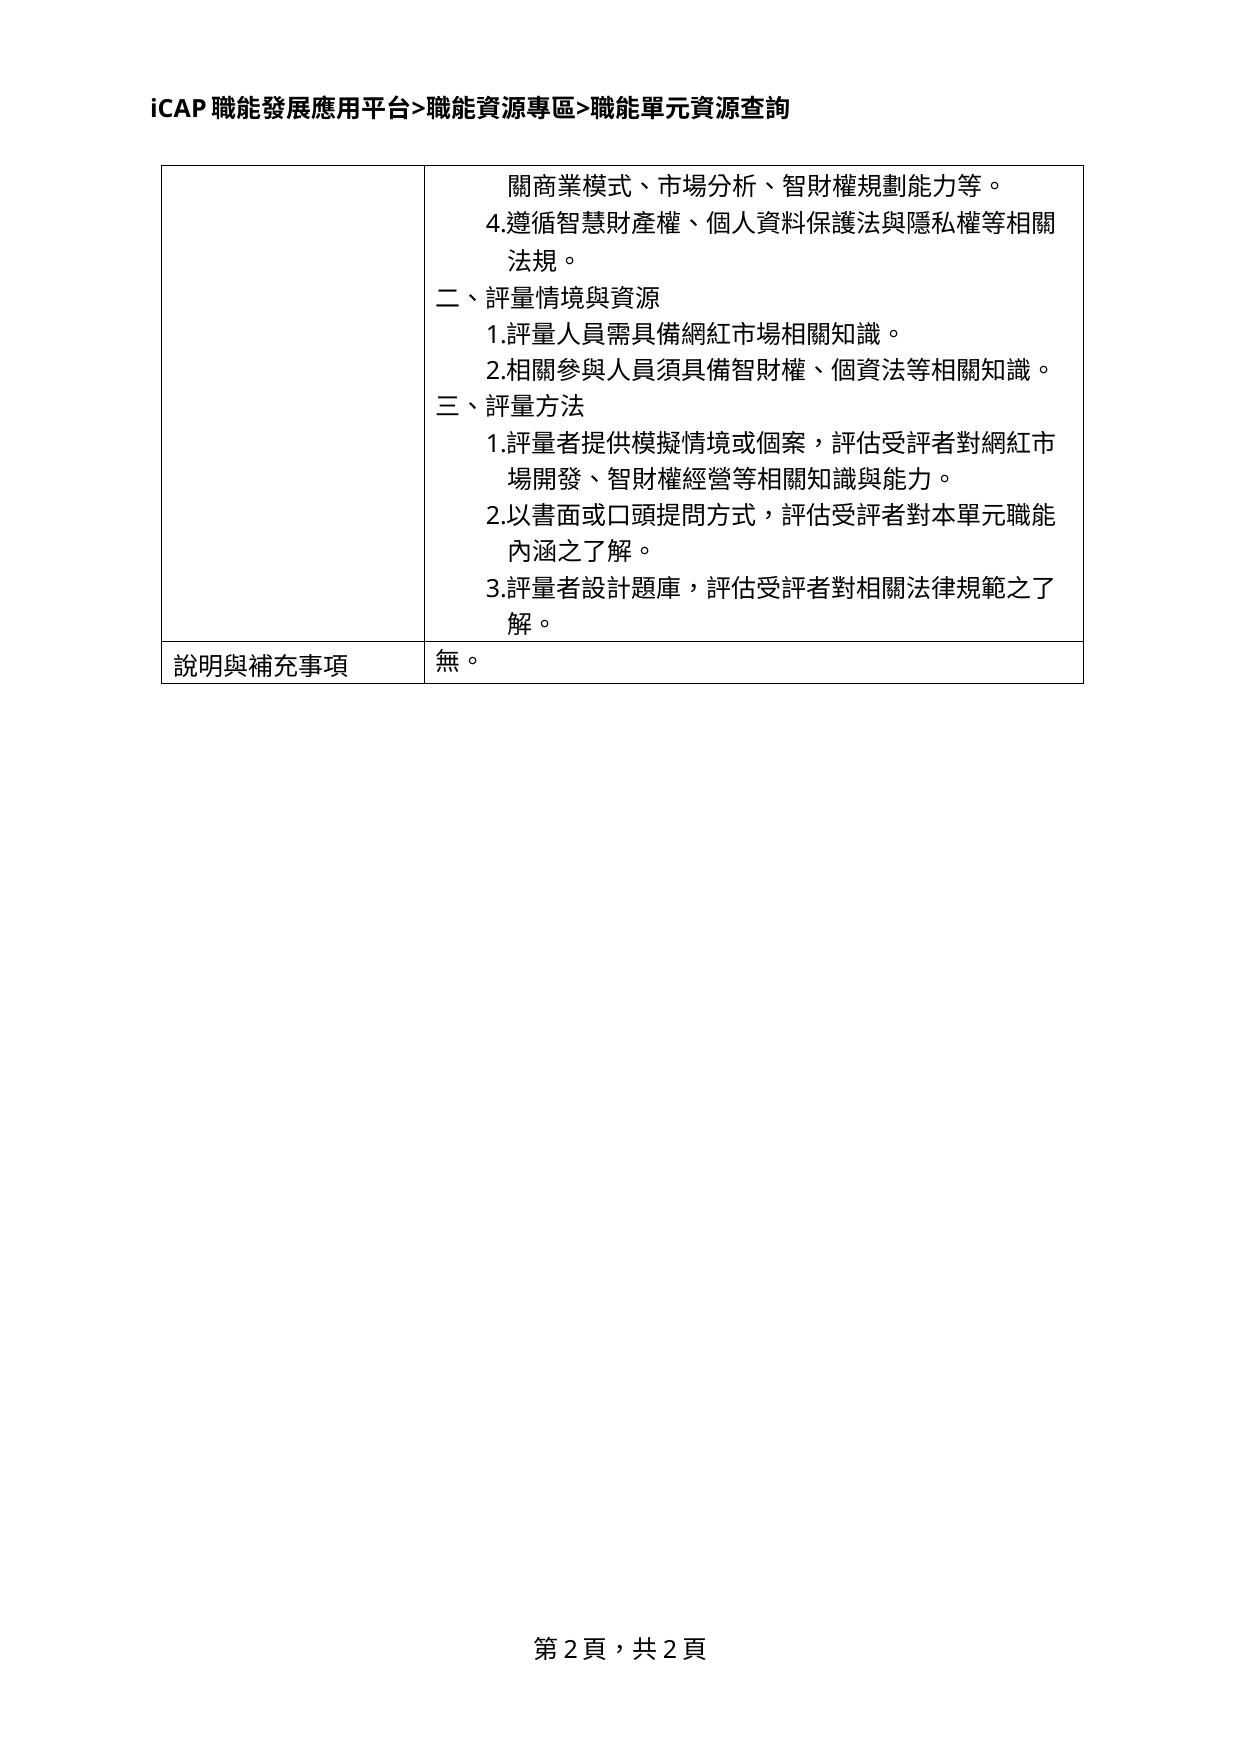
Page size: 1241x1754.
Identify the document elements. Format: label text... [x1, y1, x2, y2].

table_cell 說明與補充事項 [162, 642, 424, 683]
table_cell 關商業模式、市場分析、智財權規劃能力等。 4.遵循智慧財產權、個人資料保護法與隱私權等相關法規。 二、評量情境與資源 1.評量人員需具備網紅市場相關知識。 2.相關參與人員須具備智財權、個資法等相關知識。 三、評量方法 1.評量者提供模擬情境或個案，評估受評者對網紅市場開發、智財權經營等相關知識與能力。 2.以書面或口頭提問方式，評估受評者對本單元職能內涵之了解。 3.評量者設計題庫，評估受評者對相關法律規範之了解。 [425, 166, 1083, 641]
table_cell 無。 [425, 642, 1083, 683]
table_cell [162, 166, 424, 641]
